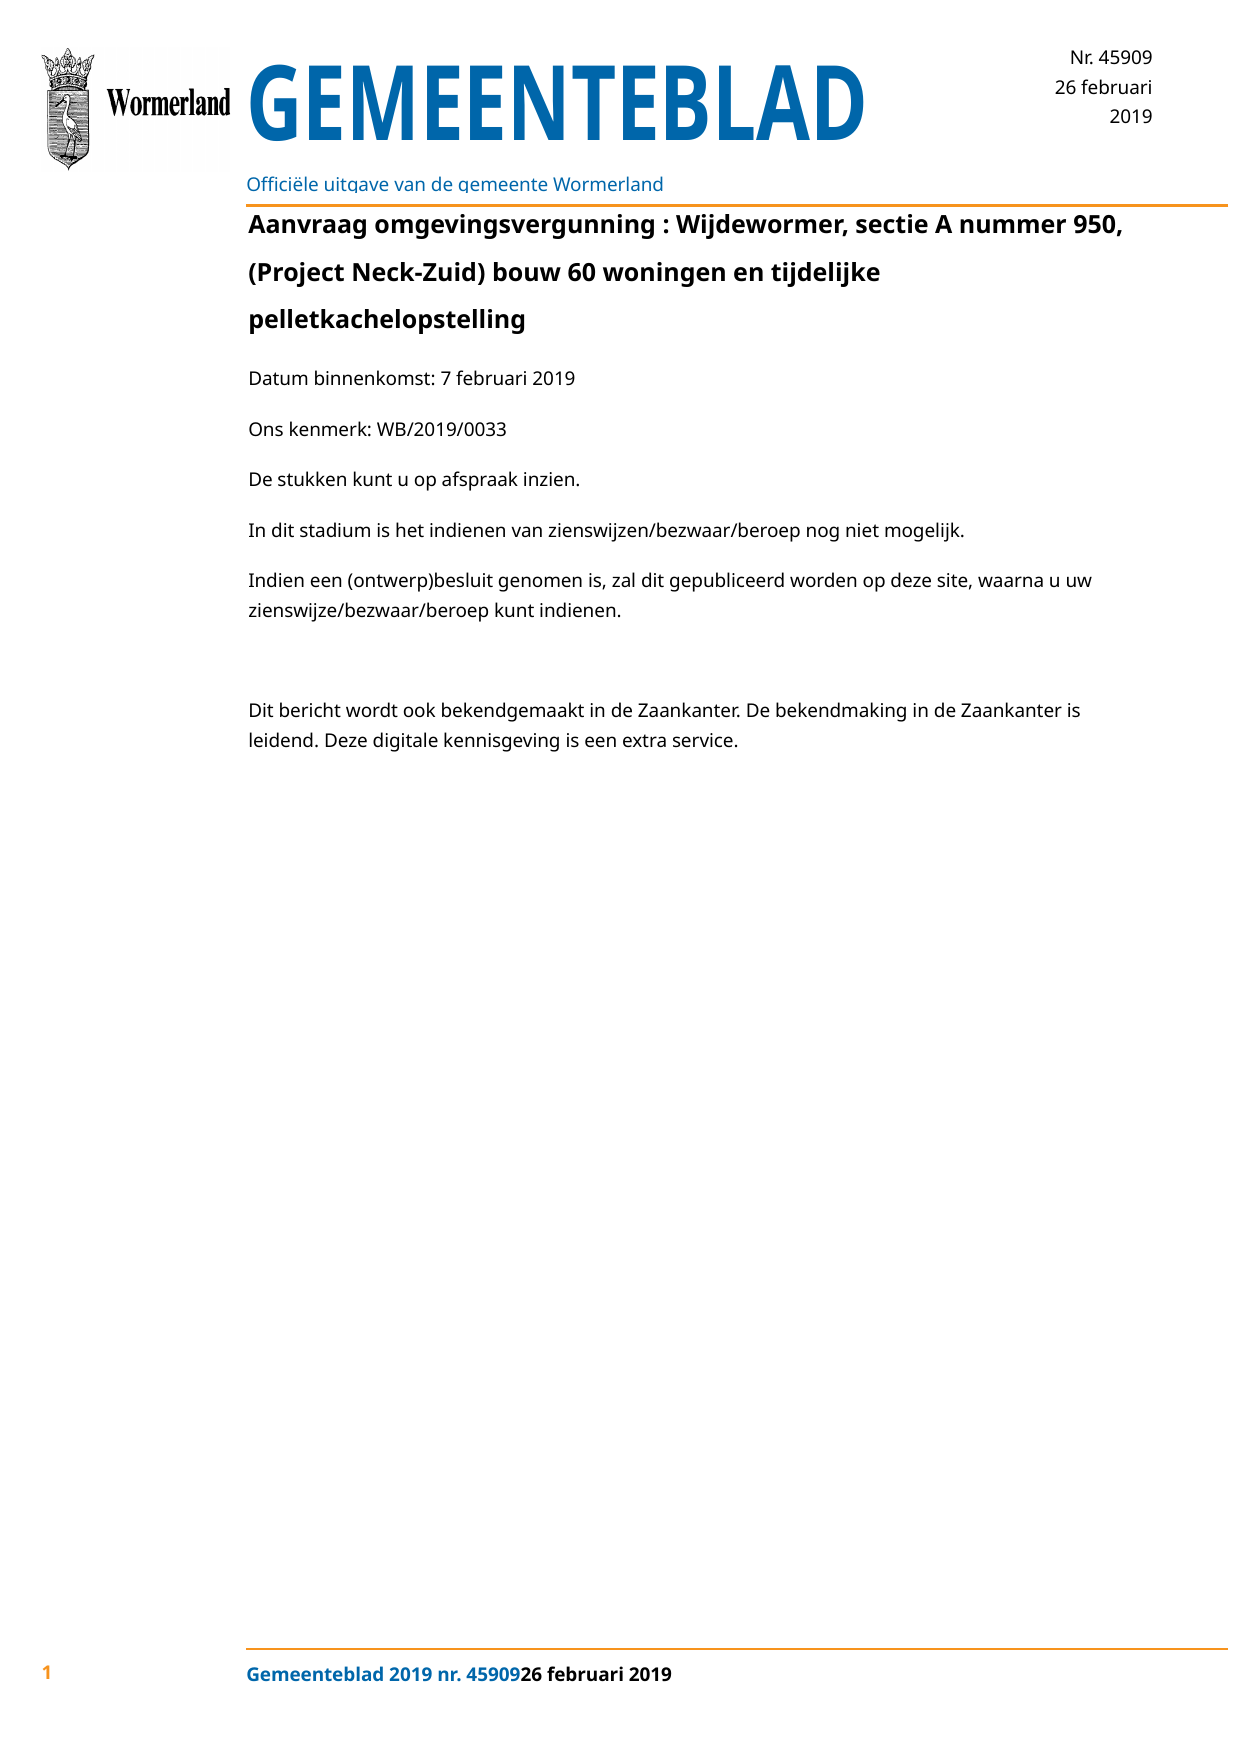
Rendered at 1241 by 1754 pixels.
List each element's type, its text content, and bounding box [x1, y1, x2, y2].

text Indien een (ontwerp)besluit genomen is, zal dit gepubliceerd worden op deze site, waarna u uw zienswijze/bezwaar/beroep kunt indienen. [248, 567, 1152, 622]
text Aanvraag omgevingsvergunning : Wijdewormer, sectie A nummer 950, (Project Neck-Zuid) bouw 60 woningen en tijdelijke pelletkachelopstelling [248, 207, 1152, 336]
text Datum binnenkomst: 7 februari 2019 [248, 366, 1152, 391]
text In dit stadium is het indienen van zienswijzen/bezwaar/beroep nog niet mogelijk. [248, 517, 1152, 542]
text De stukken kunt u op afspraak inzien. [248, 466, 1152, 492]
text Dit bericht wordt ook bekendgemaakt in de Zaankanter. De bekendmaking in de Zaankanter is leidend. Deze digitale kennisgeving is een extra service. [248, 698, 1152, 753]
picture [41, 47, 231, 172]
text Ons kenmerk: WB/2019/0033 [248, 416, 1152, 442]
